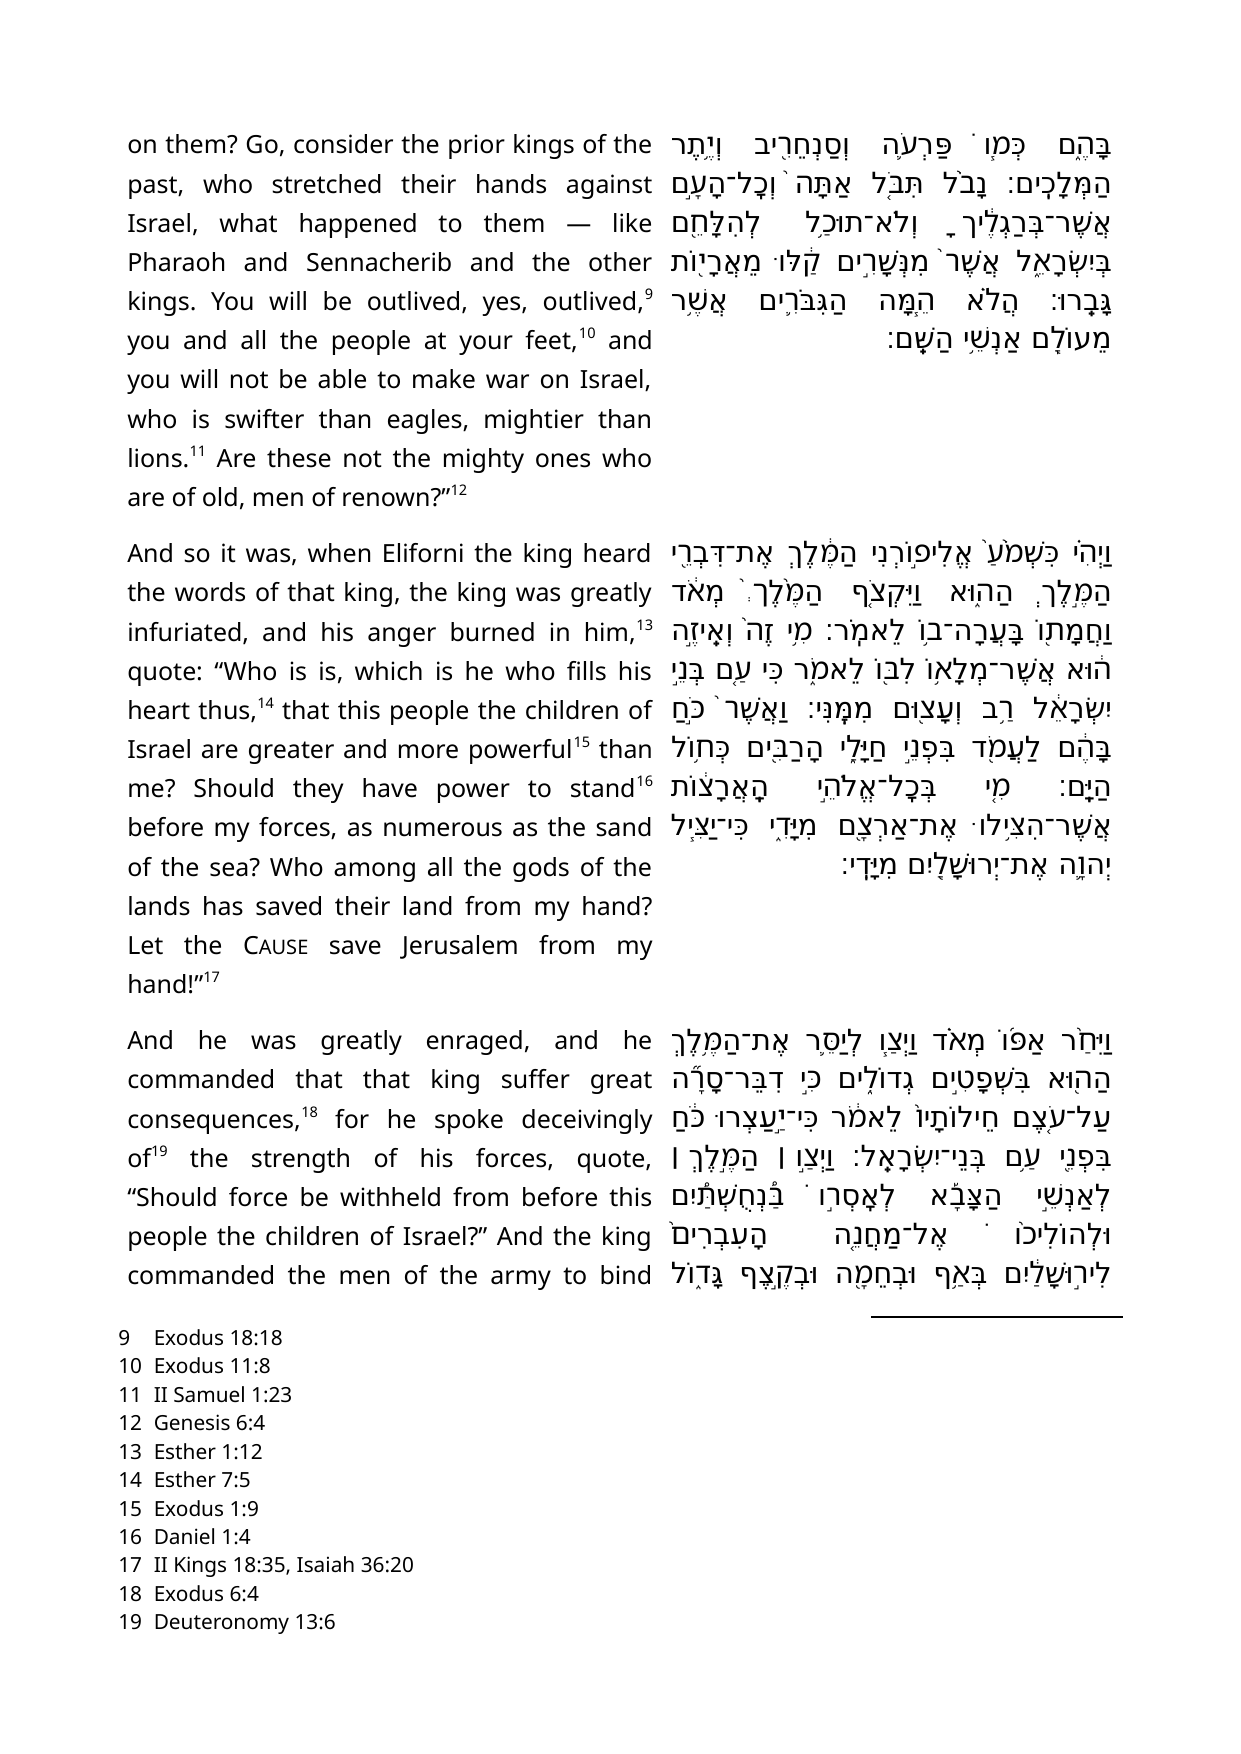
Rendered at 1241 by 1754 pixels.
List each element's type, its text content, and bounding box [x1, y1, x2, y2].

table_cell on them? Go, consider the prior kings of the past, who stretched their hands against Israel, what happened to them — like Pharaoh and Sennacherib and the other kings. You will be outlived, yes, outlived, you and all the people at your feet, and you will not be able to make war on Israel, who is swifter than eagles, mightier than lions. Are these not the mighty ones who are of old, men of renown?” [118, 118, 662, 527]
table_cell וַיְהִ֗י כִּשְׁמֹ֙עַ֙ אֱלִיפ֣וֹרְנִי הַמֶּ֔לֶךְ אֶת־דִּבְרֵ֖י הַמֶּ֣לֶךְ הַה֑וּא וַיִּקְצֹ֤ף הַמֶּ֙לֶךְ֙ מְאֹ֔ד וַחֲמָת֖וֹ בָּעֲרָה־ב֥וֹ לֵאמֹֽר׃ מִ֥י זֶה֙ וְאֵֽיזֶ֣ה ה֔וּא אֲשֶׁר־מְלָא֥וֹ לִבּ֖וֹ לֵאמֹ֑ר כִּי עַ֚ם בְּנֵ֣י יִשְׂרָאֵ֔ל רַ֥ב וְעָצ֖וּם מִמֶּֽנִּי׃ וַאֲשֶׁר֙ כֹּ֣חַ בָּהֶ֔ם לַעֲמֹ֖ד בִּפְנֵ֣י חַיָּלַ֑י הָרַבִּ֖ים כְּח֥וֹל הַיָּֽם׃ מִ֚י בְּכׇל־אֱלֹהֵ֣י הָֽאֲרָצ֔וֹת אֲשֶׁר־הִצִּ֥ילוּ אֶת־אַרְצָ֖ם מִיָּדִ֑י כִּי־יַצִּ֧יל יְהוָ֛ה אֶת־יְרוּשָׁלַ֖יִם מִיָּדִֽי׃ [662, 527, 1121, 1014]
table_cell And he was greatly enraged, and he commanded that that king suffer great consequences, for he spoke deceivingly of the strength of his forces, quote, “Should force be withheld from before this people the children of Israel?” And the king commanded the men of the army to bind [118, 1014, 662, 1301]
table_cell בָּהֶ֑ם כְּמ֧וֹ פַּרְעֹ֛ה וְסַנְחֵרִ֖יב וְיֶ֥תֶר הַמְּלָכִֽים׃ נָבֹ֨ל תִּבֹּ֤ל אַתָּה֙ וְכׇל־הָעָ֣ם אֲשֶׁר־בְּרַגְלֶ֔יךָ וְלֹא־תוּכַ֥ל לְהִלָּחֵ֖ם בְּיִשְׂרָאֵ֑ל אֲשֶׁר֙ מִנְּשָׁרִ֣ים קַ֔לּוּ מֵאֲרָי֖וֹת גָּבֵֽרוּ׃ הֲלֹ֗א הֵ֧מָּה הַגִּבֹּרִ֛ים אֲשֶׁ֥ר מֵעוֹלָ֖ם אַנְשֵׁ֥י הַשֵּֽׁם׃ [662, 118, 1121, 527]
table_cell וַיִּחַ֨ר אַפּ֜וֹ מְאֹ֗ד וַיְצַ֧ו לְיַסֵּ֛ר אֶת־הַמֶּ֥לֶךְ הַה֖וּא בִּשְׁפָטִ֣ים גְדוֹלִ֑ים כִּ֣י דִבֵּר־סָרָ֞ה עַל־עֹ֤צֶם חֵילוֹתָיו֙ לֵאמֹ֔ר כִּי־יַ֣עַצְרוּ כֹּ֔חַ בִּפְנֵ֖י עַ֥ם בְּנֵי־יִשְׂרָאֵֽל׃ וַיְצַ֣ו ׀ הַמֶּ֣לֶךְ ׀ לְאַנְשֵׁ֣י הַצָּבָ֡א לְאׇסְר֣וֹ בַּ֠נְחֻשְׁתַּ֠יִם וּלְהוֹלִיכ֨וֹ אֶל־מַחֲנֵ֤ה הָעִבְרִים֙ לִיר֣וּשָׁלַ֔יִם בְּאַ֥ף וּבְחֵמָ֖ה וּבְקֶ֣צֶף גָּד֑וֹל [662, 1014, 1121, 1301]
table_cell And so it was, when Eliforni the king heard the words of that king, the king was greatly infuriated, and his anger burned in him, quote: “Who is is, which is he who fills his heart thus, that this people the children of Israel are greater and more powerful than me? Should they have power to stand before my forces, as numerous as the sand of the sea? Who among all the gods of the lands has saved their land from my hand? Let the Cause save Jerusalem from my hand!” [118, 527, 662, 1014]
